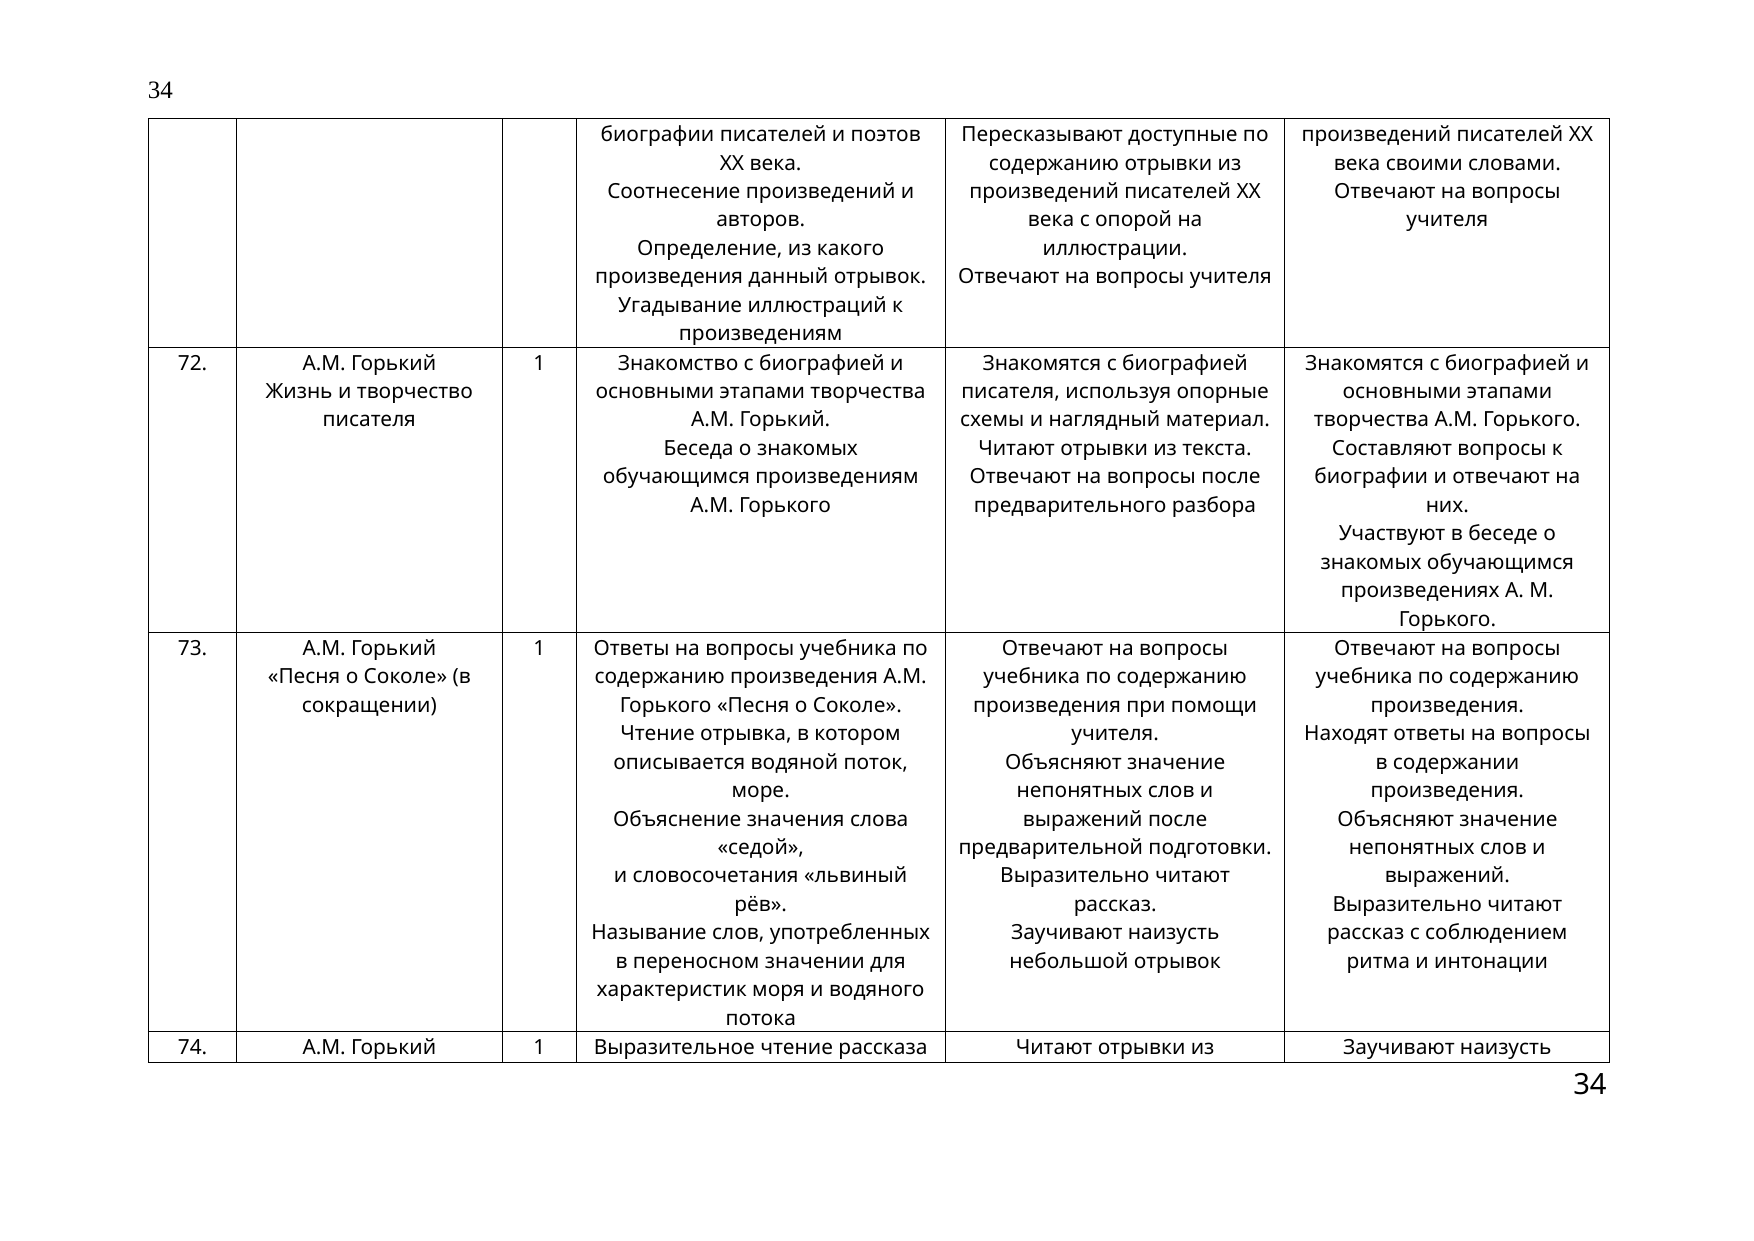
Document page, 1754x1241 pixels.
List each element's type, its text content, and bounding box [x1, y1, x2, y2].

table_cell [149, 633, 236, 1031]
table_cell 1 [503, 1032, 576, 1062]
table_cell [237, 119, 502, 347]
table_cell Заучивают наизусть [1285, 1032, 1609, 1062]
table_cell биографии писателей и поэтов XX века. Соотнесение произведений и авторов. Определение, из какого произведения данный отрывок. Угадывание иллюстраций к произведениям [577, 119, 945, 347]
table_cell Выразительное чтение рассказа [577, 1032, 945, 1062]
table_cell Знакомятся с биографией писателя, используя опорные схемы и наглядный материал. Читают отрывки из текста. Отвечают на вопросы после предварительного разбора [946, 348, 1284, 632]
table_cell [503, 119, 576, 347]
table_cell Знакомятся с биографией и основными этапами творчества А.М. Горького. Составляют вопросы к биографии и отвечают на них. Участвуют в беседе о знакомых обучающимся произведениях А. М. Горького. [1285, 348, 1609, 632]
table_cell [149, 1032, 236, 1062]
table_cell произведений писателей XX века своими словами. Отвечают на вопросы учителя [1285, 119, 1609, 347]
table_cell 1 [503, 348, 576, 632]
table_cell Ответы на вопросы учебника по содержанию произведения А.М. Горького «Песня о Соколе». Чтение отрывка, в котором описывается водяной поток, море. Объяснение значения слова «седой», и словосочетания «львиный рёв». Называние слов, употребленных в переносном значении для характеристик моря и водяного потока [577, 633, 945, 1031]
table_cell Отвечают на вопросы учебника по содержанию произведения при помощи учителя. Объясняют значение непонятных слов и выражений после предварительной подготовки. Выразительно читают рассказ. Заучивают наизусть небольшой отрывок [946, 633, 1284, 1031]
table_cell Пересказывают доступные по содержанию отрывки из произведений писателей XX века с опорой на иллюстрации. Отвечают на вопросы учителя [946, 119, 1284, 347]
table_cell Читают отрывки из [946, 1032, 1284, 1062]
table_cell А.М. Горький Жизнь и творчество писателя [237, 348, 502, 632]
table_cell А.М. Горький «Песня о Соколе» (в сокращении) [237, 633, 502, 1031]
table_cell Отвечают на вопросы учебника по содержанию произведения. Находят ответы на вопросы в содержании произведения. Объясняют значение непонятных слов и выражений. Выразительно читают рассказ с соблюдением ритма и интонации [1285, 633, 1609, 1031]
table_cell [149, 119, 236, 347]
table_cell [149, 348, 236, 632]
table_cell Знакомство с биографией и основными этапами творчества А.М. Горький. Беседа о знакомых обучающимся произведениям А.М. Горького [577, 348, 945, 632]
table_cell А.М. Горький [237, 1032, 502, 1062]
table_cell 1 [503, 633, 576, 1031]
